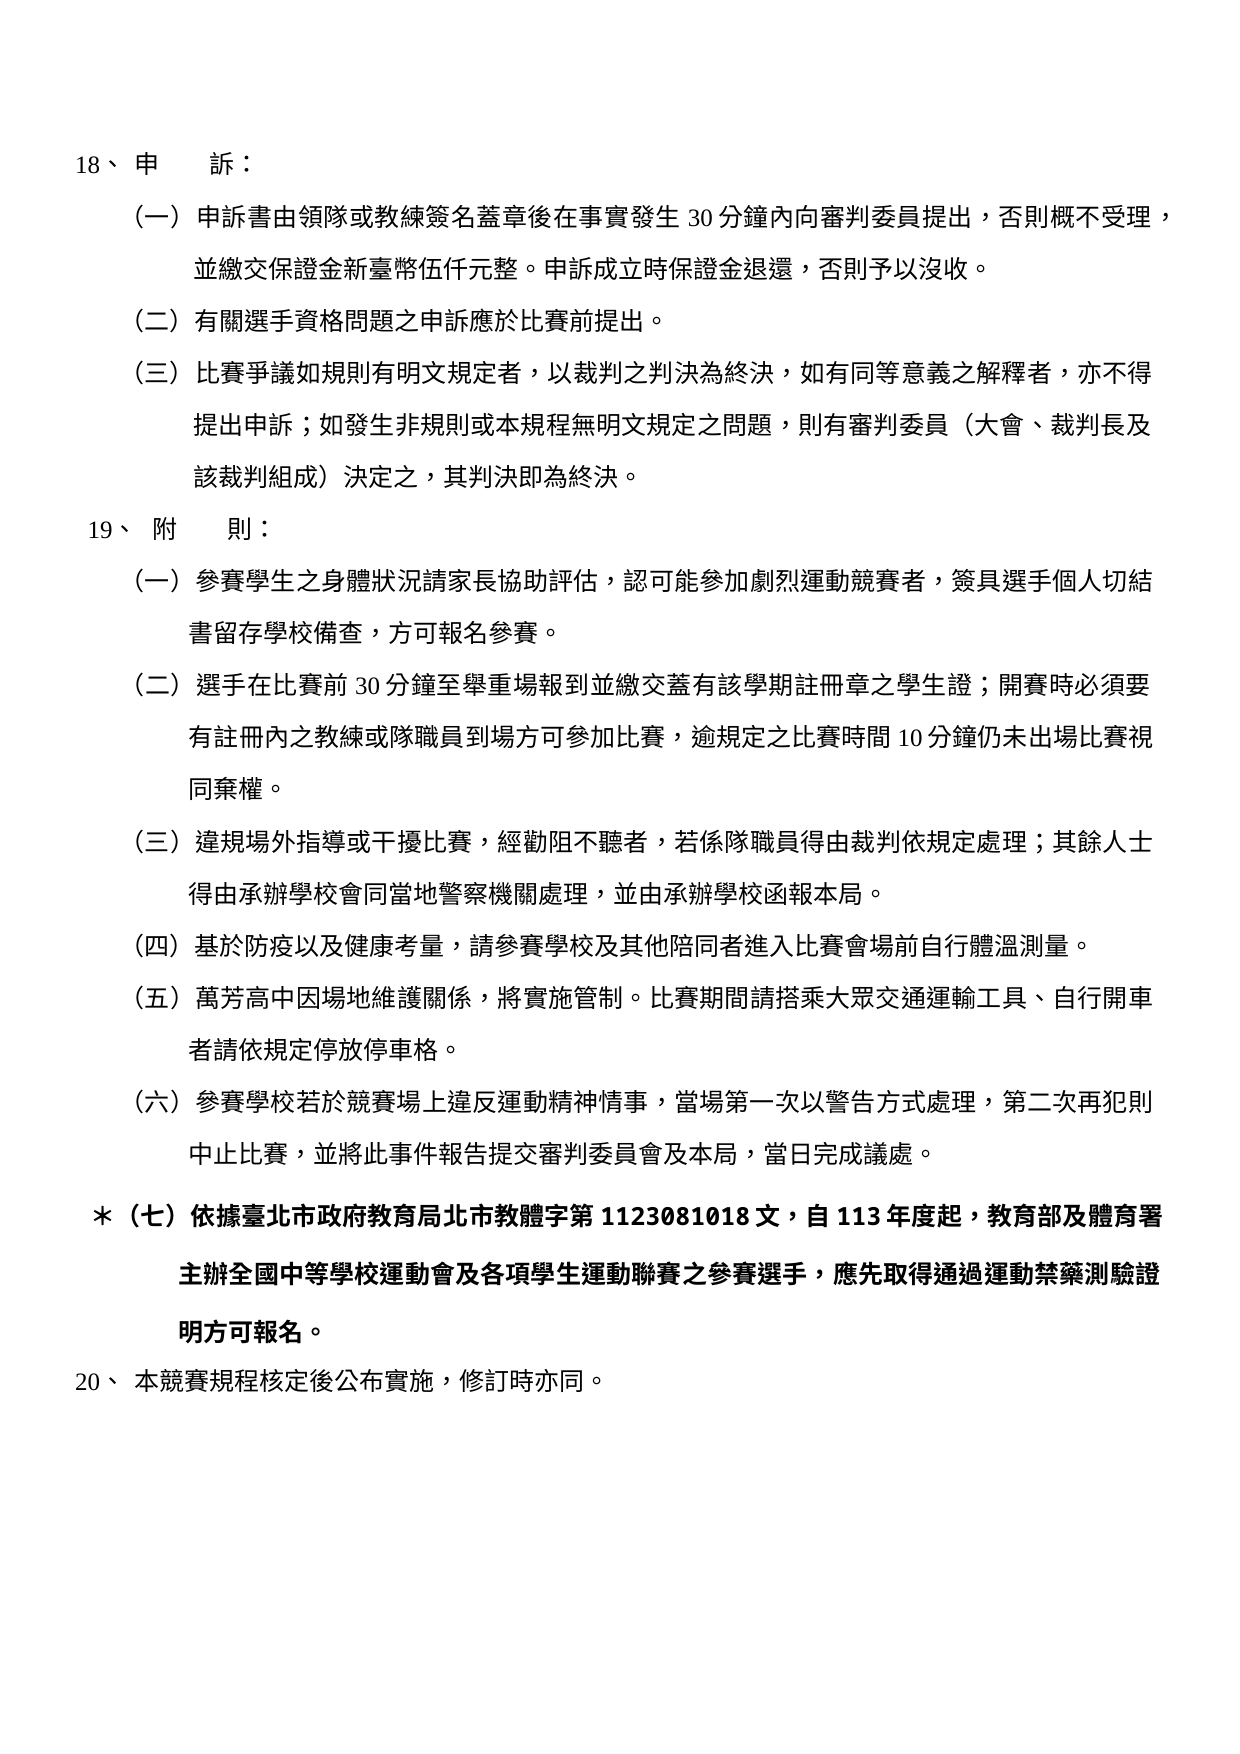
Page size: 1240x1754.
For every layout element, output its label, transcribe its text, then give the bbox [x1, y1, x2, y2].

list 附 則： [75, 497, 1164, 549]
list 本競賽規程核定後公布實施，修訂時亦同。 [75, 1349, 1164, 1401]
text （一）申訴書由領隊或教練簽名蓋章後在事實發生30分鐘內向審判委員提出，否則概不受理，並繳交保證金新臺幣伍仟元整。申訴成立時保證金退還，否則予以沒收。 [119, 184, 1153, 288]
text （二）選手在比賽前30分鐘至舉重場報到並繳交蓋有該學期註冊章之學生證；開賽時必須要有註冊內之教練或隊職員到場方可參加比賽，逾規定之比賽時間10分鐘仍未出場比賽視同棄權。 [119, 653, 1153, 809]
text （二）有關選手資格問題之申訴應於比賽前提出。 [119, 288, 1153, 341]
text （六）參賽學校若於競賽場上違反運動精神情事，當場第一次以警告方式處理，第二次再犯則中止比賽，並將此事件報告提交審判委員會及本局，當日完成議處。 [119, 1070, 1153, 1174]
text （三）比賽爭議如規則有明文規定者，以裁判之判決為終決，如有同等意義之解釋者，亦不得提出申訴；如發生非規則或本規程無明文規定之問題，則有審判委員（大會、裁判長及該裁判組成）決定之，其判決即為終決。 [119, 341, 1153, 497]
text （四）基於防疫以及健康考量，請參賽學校及其他陪同者進入比賽會場前自行體溫測量。 [119, 913, 1153, 966]
text （三）違規場外指導或干擾比賽，經勸阻不聽者，若係隊職員得由裁判依規定處理；其餘人士得由承辦學校會同當地警察機關處理，並由承辦學校函報本局。 [119, 809, 1153, 913]
list 申 訴： [75, 132, 1164, 184]
text （一）參賽學生之身體狀況請家長協助評估，認可能參加劇烈運動競賽者，簽具選手個人切結書留存學校備查，方可報名參賽。 [119, 549, 1153, 653]
text ＊（七）依據臺北市政府教育局北市教體字第1123081018文，自113年度起，教育部及體育署主辦全國中等學校運動會及各項學生運動聯賽之參賽選手，應先取得通過運動禁藥測驗證明方可報名。 [90, 1174, 1164, 1349]
text （五）萬芳高中因場地維護關係，將實施管制。比賽期間請搭乘大眾交通運輸工具、自行開車者請依規定停放停車格。 [119, 966, 1153, 1070]
